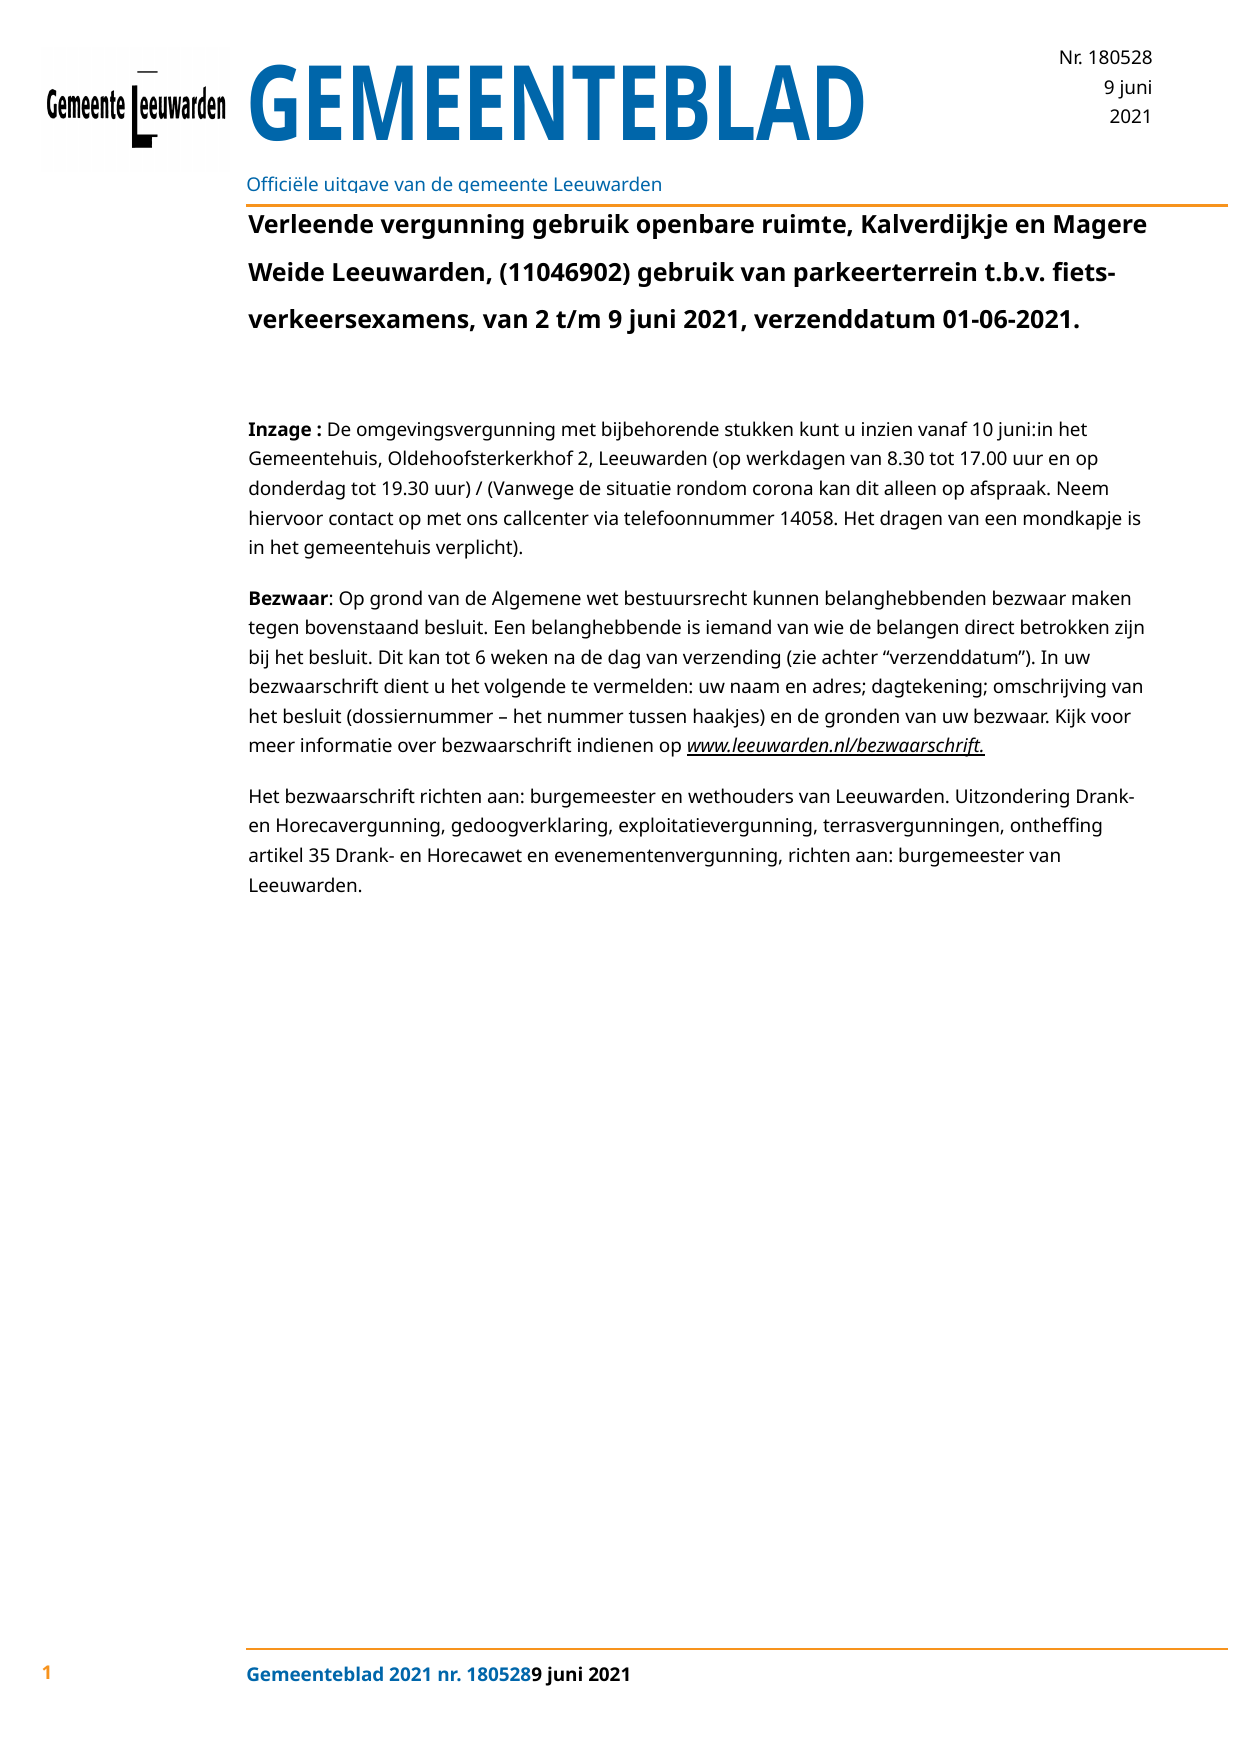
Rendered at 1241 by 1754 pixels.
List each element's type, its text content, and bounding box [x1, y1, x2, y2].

picture [41, 47, 231, 172]
text Verleende vergunning gebruik openbare ruimte, Kalverdijkje en Magere Weide Leeuwarden, (11046902) gebruik van parkeerterrein t.b.v. fiets- verkeersexamens, van 2 t/m 9 juni 2021, verzenddatum 01-06-2021. [248, 207, 1152, 336]
text Het bezwaarschrift richten aan: burgemeester en wethouders van Leeuwarden. Uitzondering Drank- en Horecavergunning, gedoogverklaring, exploitatievergunning, terrasvergunningen, ontheffing artikel 35 Drank- en Horecawet en evenementenvergunning, richten aan: burgemeester van Leeuwarden. [248, 783, 1152, 897]
text Bezwaar: Op grond van de Algemene wet bestuursrecht kunnen belanghebbenden bezwaar maken tegen bovenstaand besluit. Een belanghebbende is iemand van wie de belangen direct betrokken zijn bij het besluit. Dit kan tot 6 weken na de dag van verzending (zie achter “verzenddatum”). In uw bezwaarschrift dient u het volgende te vermelden: uw naam en adres; dagtekening; omschrijving van het besluit (dossiernummer – het nummer tussen haakjes) en de gronden van uw bezwaar. Kijk voor meer informatie over bezwaarschrift indienen op www.leeuwarden.nl/bezwaarschrift. [248, 585, 1152, 758]
text Inzage : De omgevingsvergunning met bijbehorende stukken kunt u inzien vanaf 10 juni:in het Gemeentehuis, Oldehoofsterkerkhof 2, Leeuwarden (op werkdagen van 8.30 tot 17.00 uur en op donderdag tot 19.30 uur) / (Vanwege de situatie rondom corona kan dit alleen op afspraak. Neem hiervoor contact op met ons callcenter via telefoonnummer 14058. Het dragen van een mondkapje is in het gemeentehuis verplicht). [248, 416, 1152, 560]
